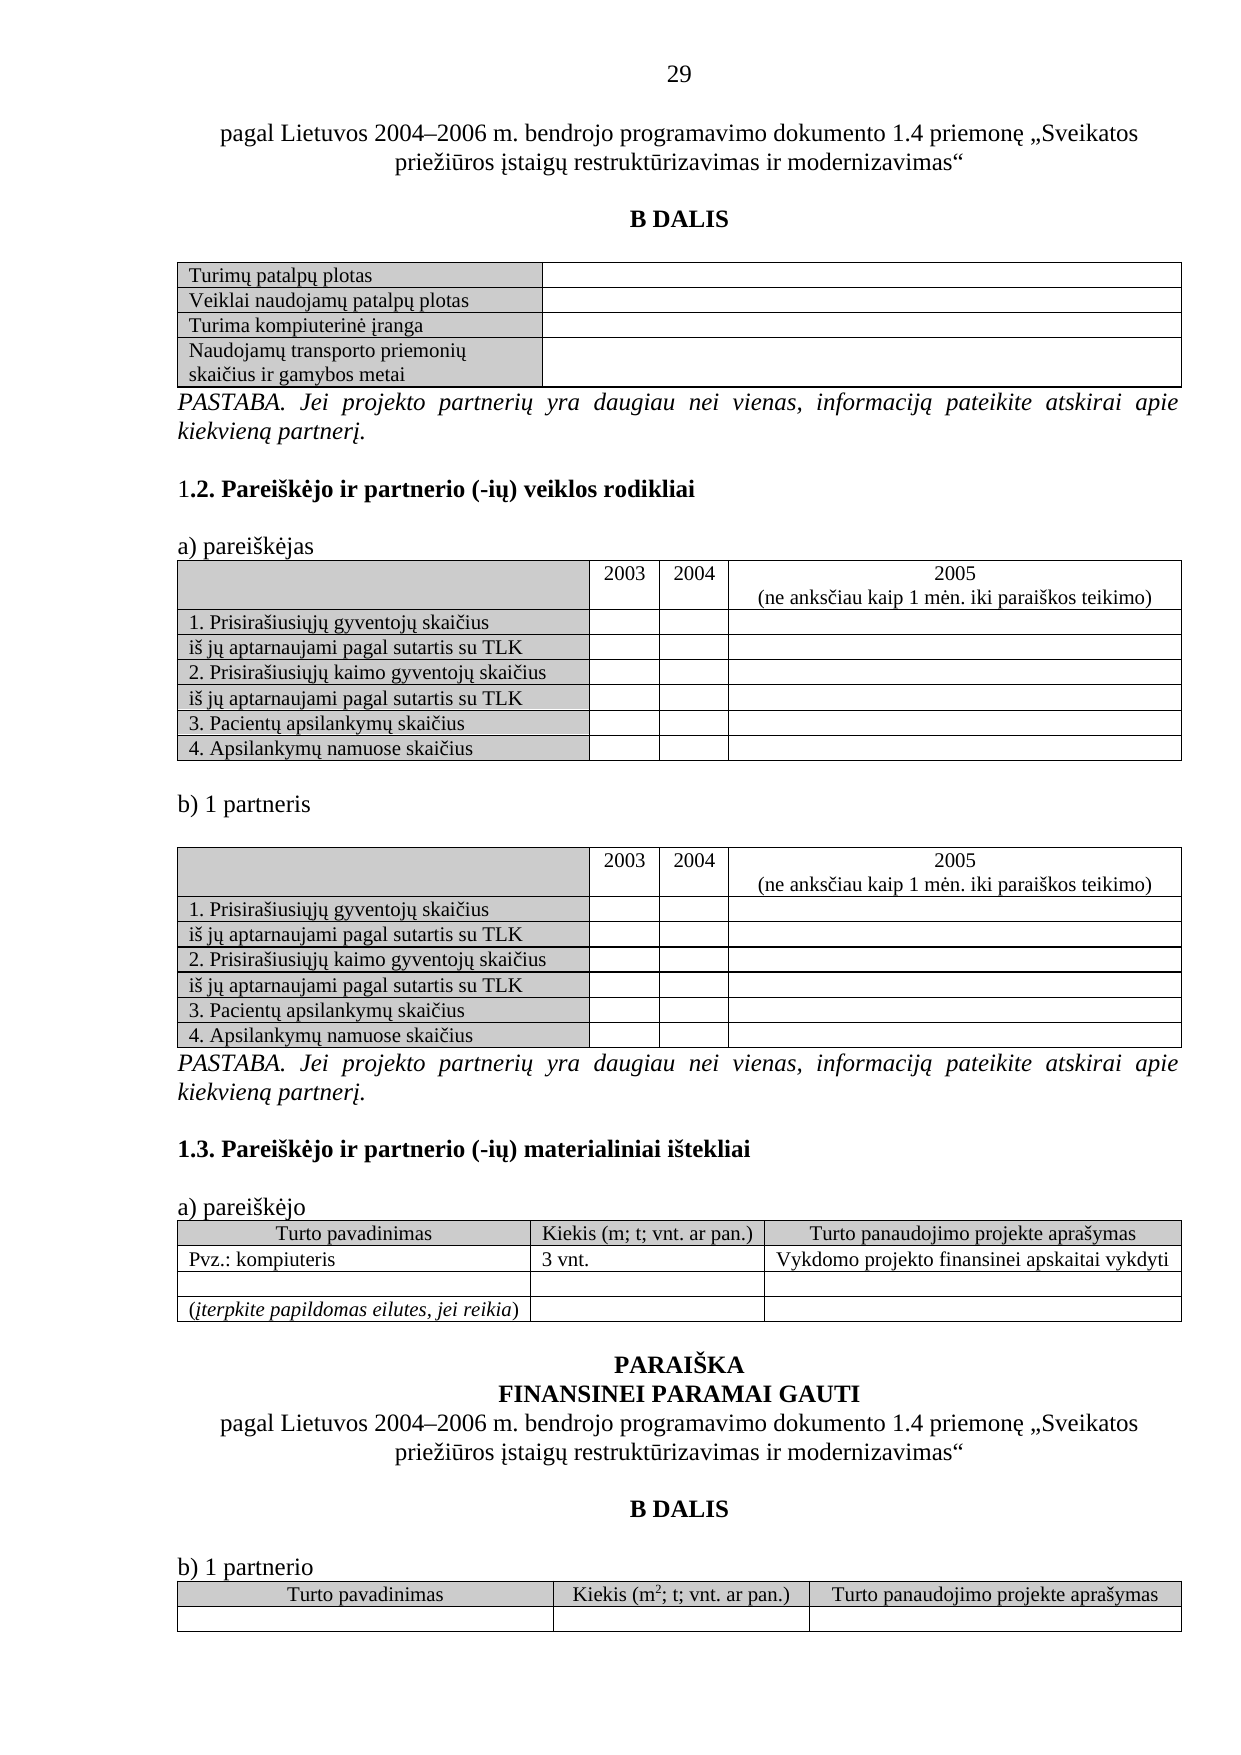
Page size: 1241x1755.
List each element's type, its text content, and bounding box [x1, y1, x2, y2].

text B DALIS [177, 1494, 1181, 1523]
table_cell [590, 998, 659, 1022]
text pagal Lietuvos 2004–2006 m. bendrojo programavimo dokumento 1.4 priemonę „Sveikatos priežiūros įstaigų restruktūrizavimas ir modernizavimas“ [177, 118, 1181, 176]
table_cell 2. Prisirašiusiųjų kaimo gyventojų skaičius [178, 660, 589, 684]
table_cell [590, 948, 659, 971]
table_header 2003 [590, 848, 659, 896]
text 1.3. Pareiškėjo ir partnerio (-ių) materialiniai ištekliai [177, 1134, 1181, 1163]
table_cell Naudojamų transporto priemonių skaičius ir gamybos metai [178, 338, 542, 386]
table_cell 1. Prisirašiusiųjų gyventojų skaičius [178, 610, 589, 634]
table_cell iš jų aptarnaujami pagal sutartis su TLK [178, 635, 589, 659]
table_cell [729, 897, 1181, 921]
table_header Turto panaudojimo projekte aprašymas [810, 1582, 1181, 1606]
table_cell 3. Pacientų apsilankymų skaičius [178, 998, 589, 1022]
table_cell 3 vnt. [531, 1246, 764, 1271]
table_cell [590, 610, 659, 634]
table_cell [660, 1023, 728, 1047]
table_cell [660, 973, 728, 997]
text b) 1 partnerio [177, 1552, 1181, 1581]
table_cell [660, 685, 728, 709]
table_cell iš jų aptarnaujami pagal sutartis su TLK [178, 685, 589, 709]
table_cell 4. Apsilankymų namuose skaičius [178, 736, 589, 760]
table_cell [660, 610, 728, 634]
table_cell [729, 685, 1181, 709]
table_cell [543, 338, 1181, 386]
table_cell [660, 635, 728, 659]
table_header [178, 561, 589, 609]
table_header Turto panaudojimo projekte aprašymas [765, 1221, 1181, 1245]
text FINANSINEI PARAMAI GAUTI [177, 1379, 1181, 1408]
table_cell [729, 922, 1181, 946]
text 1.2. Pareiškėjo ir partnerio (-ių) veiklos rodikliai [177, 474, 1181, 502]
table_header Kiekis (m; t; vnt. ar pan.) [531, 1221, 764, 1245]
table_cell [660, 660, 728, 684]
table_cell [590, 685, 659, 709]
table_cell [729, 948, 1181, 971]
table_header 2005 (ne anksčiau kaip 1 mėn. iki paraiškos teikimo) [729, 848, 1181, 896]
table_cell [590, 711, 659, 734]
table_cell [729, 1023, 1181, 1047]
table_cell [729, 635, 1181, 659]
text PASTABA. Jei projekto partnerių yra daugiau nei vienas, informaciją pateikite atskirai apie kiekvieną partnerį. [177, 388, 1181, 445]
table_cell [543, 313, 1181, 337]
table_cell [178, 1607, 553, 1631]
table_cell [729, 736, 1181, 760]
text PARAIŠKA [177, 1351, 1181, 1379]
table_cell [531, 1297, 764, 1321]
table_cell iš jų aptarnaujami pagal sutartis su TLK [178, 973, 589, 997]
table_cell [810, 1607, 1181, 1631]
text pagal Lietuvos 2004–2006 m. bendrojo programavimo dokumento 1.4 priemonę „Sveikatos priežiūros įstaigų restruktūrizavimas ir modernizavimas“ [177, 1408, 1181, 1466]
table_header 2004 [660, 561, 728, 609]
table_cell Vykdomo projekto finansinei apskaitai vykdyti [765, 1246, 1181, 1271]
table_cell Veiklai naudojamų patalpų plotas [178, 288, 542, 312]
text PASTABA. Jei projekto partnerių yra daugiau nei vienas, informaciją pateikite atskirai apie kiekvieną partnerį. [177, 1048, 1181, 1105]
table_cell [554, 1607, 809, 1631]
table_cell [765, 1297, 1181, 1321]
table_cell [660, 711, 728, 734]
table_header Turimų patalpų plotas [178, 263, 542, 287]
table_header 2005 (ne anksčiau kaip 1 mėn. iki paraiškos teikimo) [729, 561, 1181, 609]
table_cell 3. Pacientų apsilankymų skaičius [178, 711, 589, 734]
table_cell 2. Prisirašiusiųjų kaimo gyventojų skaičius [178, 948, 589, 971]
table_cell [729, 610, 1181, 634]
table_cell 1. Prisirašiusiųjų gyventojų skaičius [178, 897, 589, 921]
table_header Kiekis (m2; t; vnt. ar pan.) [554, 1582, 809, 1606]
table_cell Turima kompiuterinė įranga [178, 313, 542, 337]
table_cell [531, 1272, 764, 1296]
table_header 2003 [590, 561, 659, 609]
table_header [543, 263, 1181, 287]
table_cell [729, 973, 1181, 997]
text B DALIS [177, 204, 1181, 233]
table_header Turto pavadinimas [178, 1221, 530, 1245]
table_cell [590, 660, 659, 684]
table_cell [590, 973, 659, 997]
table_cell iš jų aptarnaujami pagal sutartis su TLK [178, 922, 589, 946]
table_cell [590, 635, 659, 659]
table_cell [660, 922, 728, 946]
table_cell (įterpkite papildomas eilutes, jei reikia) [178, 1297, 530, 1321]
table_cell [660, 736, 728, 760]
table_cell [729, 660, 1181, 684]
text a) pareiškėjas [177, 531, 1181, 560]
table_cell [543, 288, 1181, 312]
table_cell [590, 897, 659, 921]
table_cell 4. Apsilankymų namuose skaičius [178, 1023, 589, 1047]
table_cell Pvz.: kompiuteris [178, 1246, 530, 1271]
table_cell [660, 948, 728, 971]
table_cell [590, 1023, 659, 1047]
table_cell [178, 1272, 530, 1296]
table_cell [660, 897, 728, 921]
table_cell [660, 998, 728, 1022]
table_cell [590, 922, 659, 946]
table_cell [590, 736, 659, 760]
table_cell [729, 711, 1181, 734]
table_header 2004 [660, 848, 728, 896]
table_cell [729, 998, 1181, 1022]
table_cell [765, 1272, 1181, 1296]
text b) 1 partneris [177, 789, 1181, 818]
text a) pareiškėjo [177, 1192, 1181, 1220]
table_header Turto pavadinimas [178, 1582, 553, 1606]
table_header [178, 848, 589, 896]
